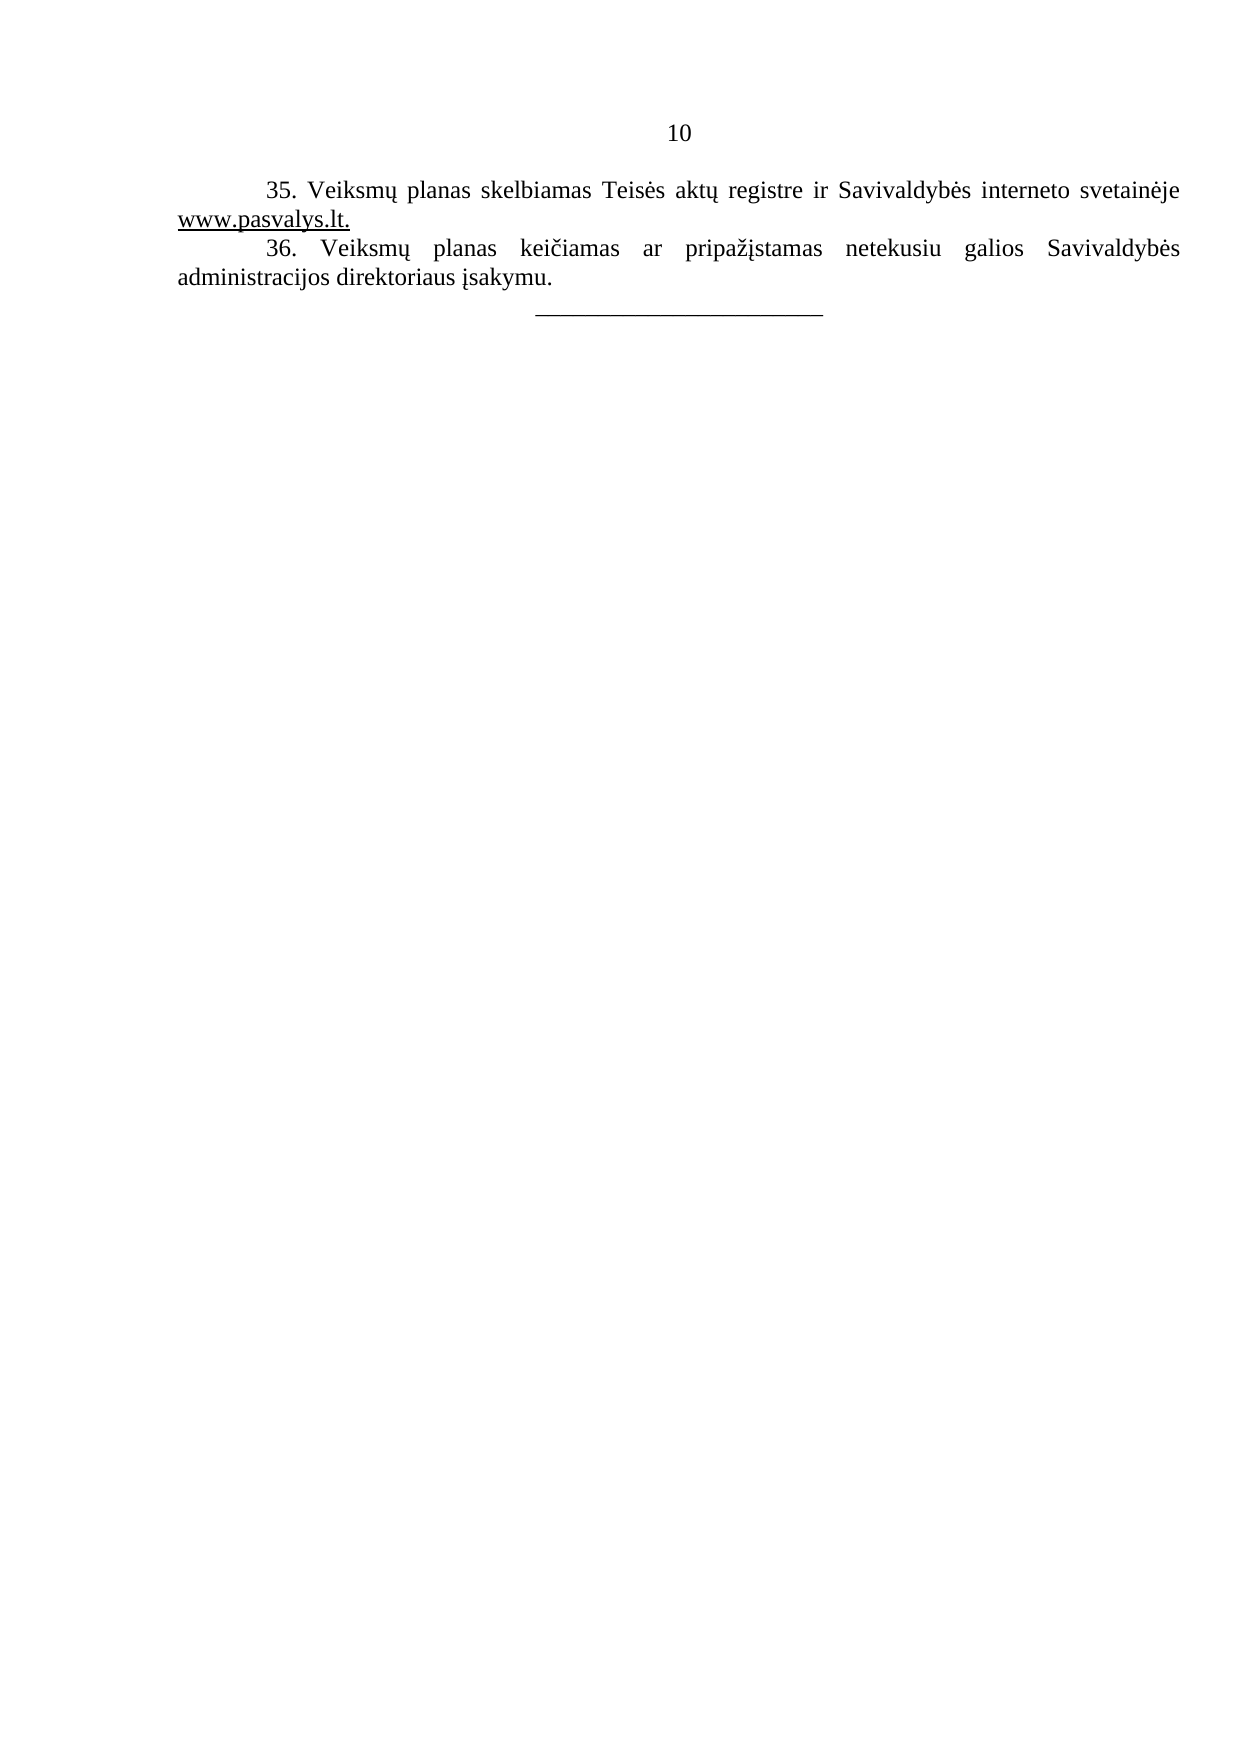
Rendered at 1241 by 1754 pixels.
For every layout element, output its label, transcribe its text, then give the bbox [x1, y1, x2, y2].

text 35. Veiksmų planas skelbiamas Teisės aktų registre ir Savivaldybės interneto svetainėje www.pasvalys.lt. [177, 176, 1181, 233]
text 36. Veiksmų planas keičiamas ar pripažįstamas netekusiu galios Savivaldybės administracijos direktoriaus įsakymu. [177, 233, 1181, 291]
text _______________________ [177, 291, 1181, 319]
